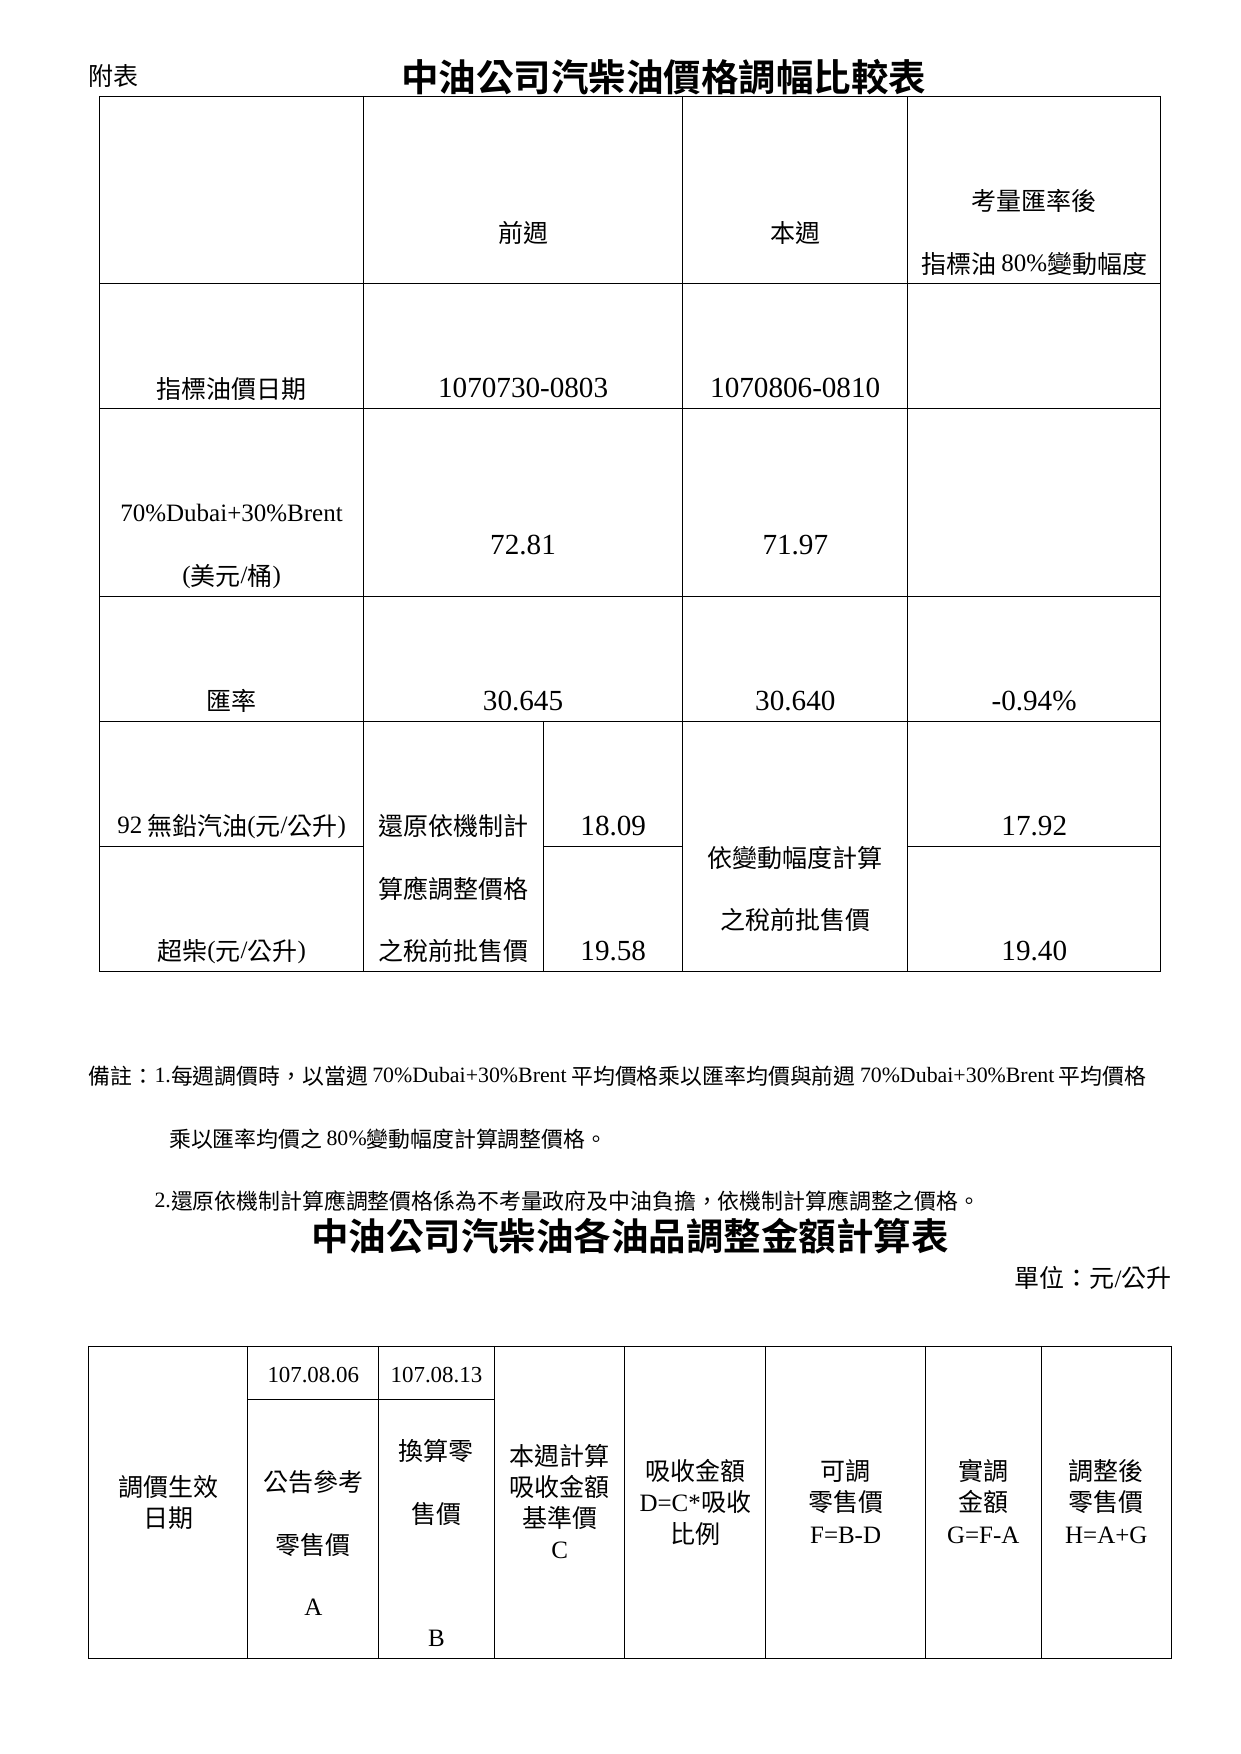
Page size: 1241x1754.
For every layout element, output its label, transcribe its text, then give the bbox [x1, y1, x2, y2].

table_header 實調 金額 G=F-A [926, 1347, 1041, 1658]
table_header 107.08.06 [248, 1347, 378, 1399]
table_cell 指標油價日期 [100, 284, 363, 408]
table_cell [908, 284, 1160, 408]
table_header 吸收金額 D=C*吸收比例 [625, 1347, 765, 1658]
text 乘以匯率均價之80%變動幅度計算調整價格。 [169, 1096, 1171, 1158]
text 中油公司汽柴油各油品調整金額計算表 [89, 1221, 1171, 1258]
table_header 本週計算吸收金額基準價 C [495, 1347, 624, 1658]
table_cell 92無鉛汽油(元/公升) [100, 722, 363, 846]
table_cell 依變動幅度計算 之稅前批售價 [683, 722, 907, 971]
table_cell 1070806-0810 [683, 284, 907, 408]
table_cell 71.97 [683, 409, 907, 596]
table_cell 1070730-0803 [364, 284, 682, 408]
table_cell 72.81 [364, 409, 682, 596]
table_cell 19.40 [908, 847, 1160, 971]
table_cell 70%Dubai+30%Brent (美元/桶) [100, 409, 363, 596]
table_header 考量匯率後 指標油80%變動幅度 [908, 97, 1160, 283]
table_cell 公告參考零售價 A [248, 1400, 378, 1658]
table_cell 19.58 [544, 847, 682, 971]
table_cell 30.640 [683, 597, 907, 721]
table_cell 18.09 [544, 722, 682, 846]
table_cell 超柴(元/公升) [100, 847, 363, 971]
table_header 調價生效 日期 [89, 1347, 247, 1658]
table_cell 匯率 [100, 597, 363, 721]
table_cell 換算零售價 B [379, 1400, 494, 1658]
table_cell 還原依機制計算應調整價格之稅前批售價 [364, 722, 543, 971]
table_header 本週 [683, 97, 907, 283]
table_cell 30.645 [364, 597, 682, 721]
table_header [100, 97, 363, 283]
table_cell [908, 409, 1160, 596]
text 附表 中油公司汽柴油價格調幅比較表 [89, 33, 1171, 96]
text 2.還原依機制計算應調整價格係為不考量政府及中油負擔，依機制計算應調整之價格。 [89, 1158, 1171, 1221]
table_header 可調 零售價 F=B-D [766, 1347, 925, 1658]
table_header 調整後 零售價 H=A+G [1042, 1347, 1171, 1658]
table_header 前週 [364, 97, 682, 283]
table_header 107.08.13 [379, 1347, 494, 1399]
table_cell 17.92 [908, 722, 1160, 846]
table_cell -0.94% [908, 597, 1160, 721]
text 單位：元/公升 [89, 1258, 1171, 1294]
text 備註：1.每週調價時，以當週70%Dubai+30%Brent平均價格乘以匯率均價與前週70%Dubai+30%Brent平均價格 [89, 1033, 1171, 1096]
